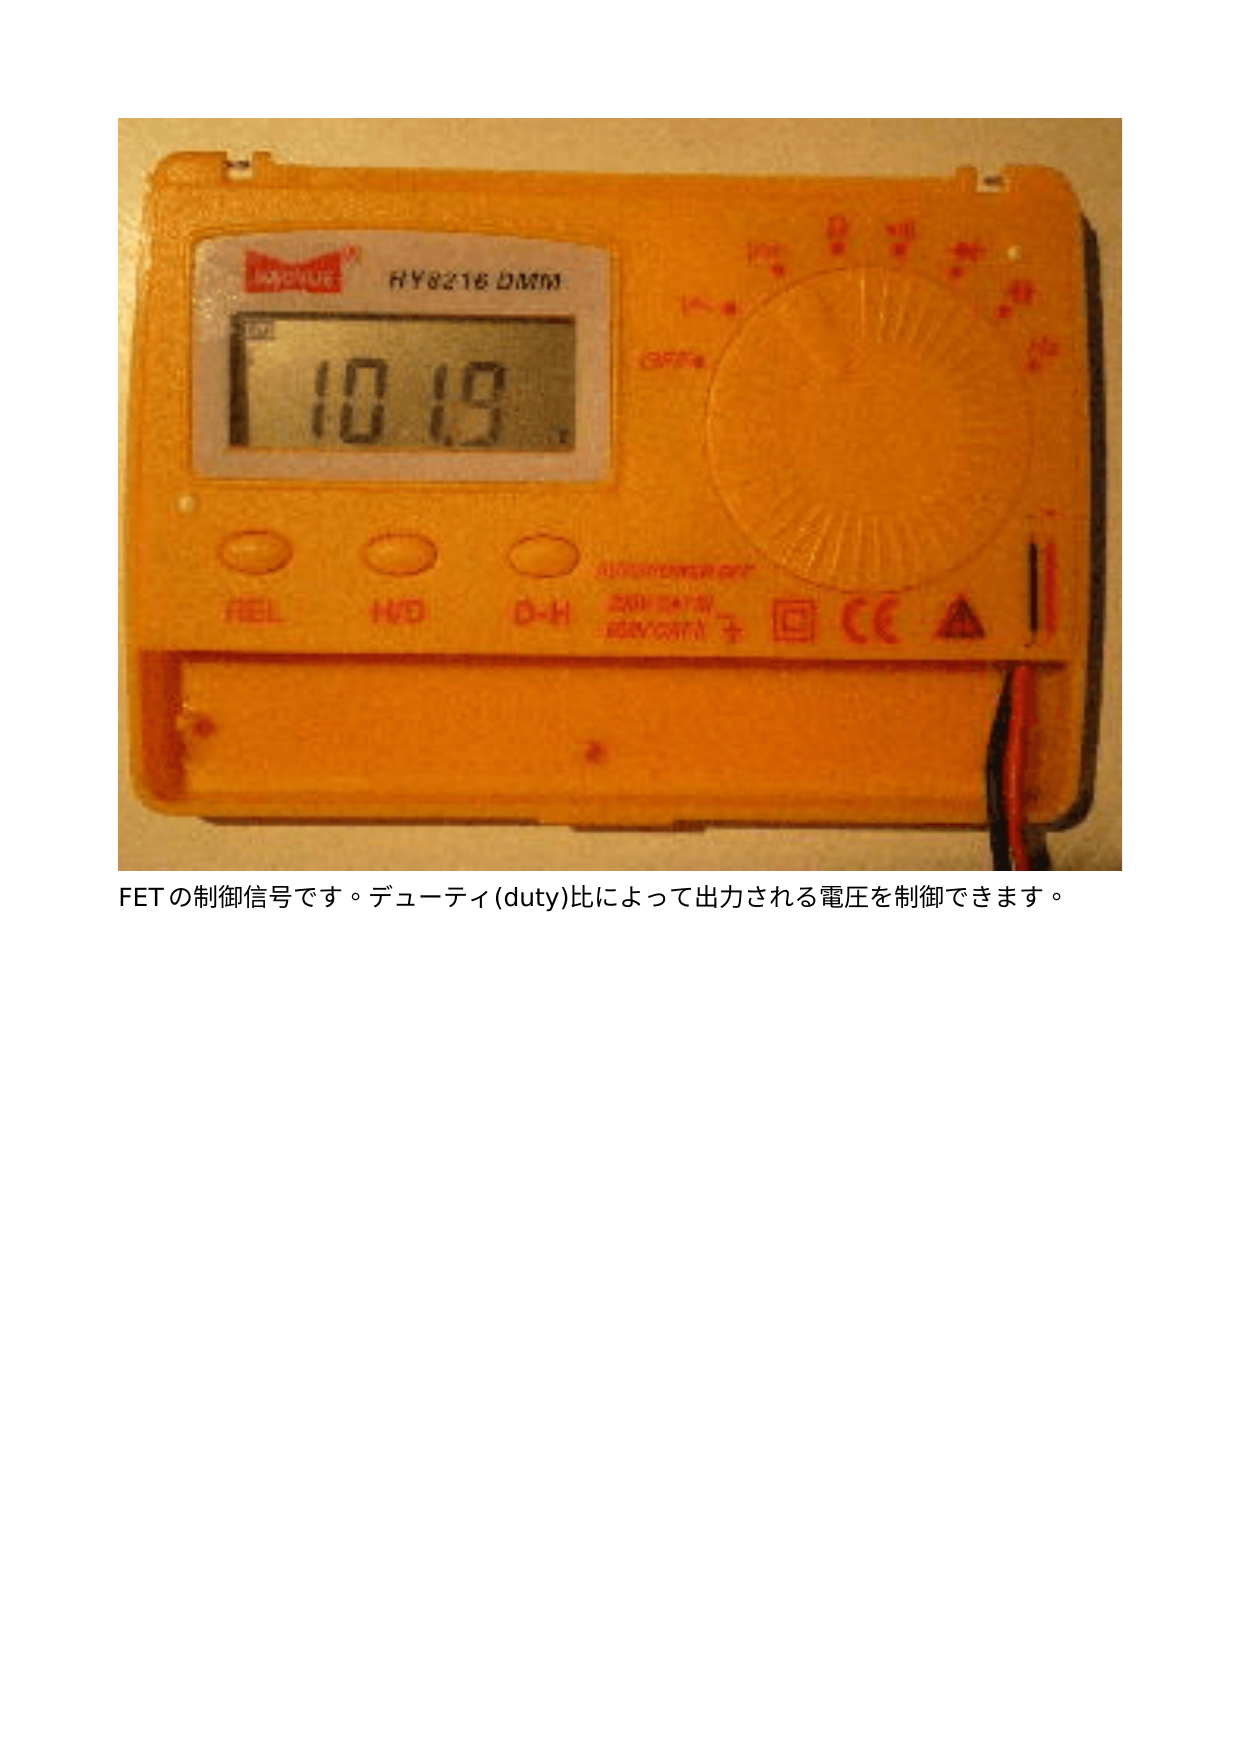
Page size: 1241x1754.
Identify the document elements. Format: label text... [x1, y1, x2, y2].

text FETの制御信号です。デューティ(duty)比によって出力される電圧を制御できます。 [118, 883, 1122, 913]
picture [118, 118, 1123, 871]
